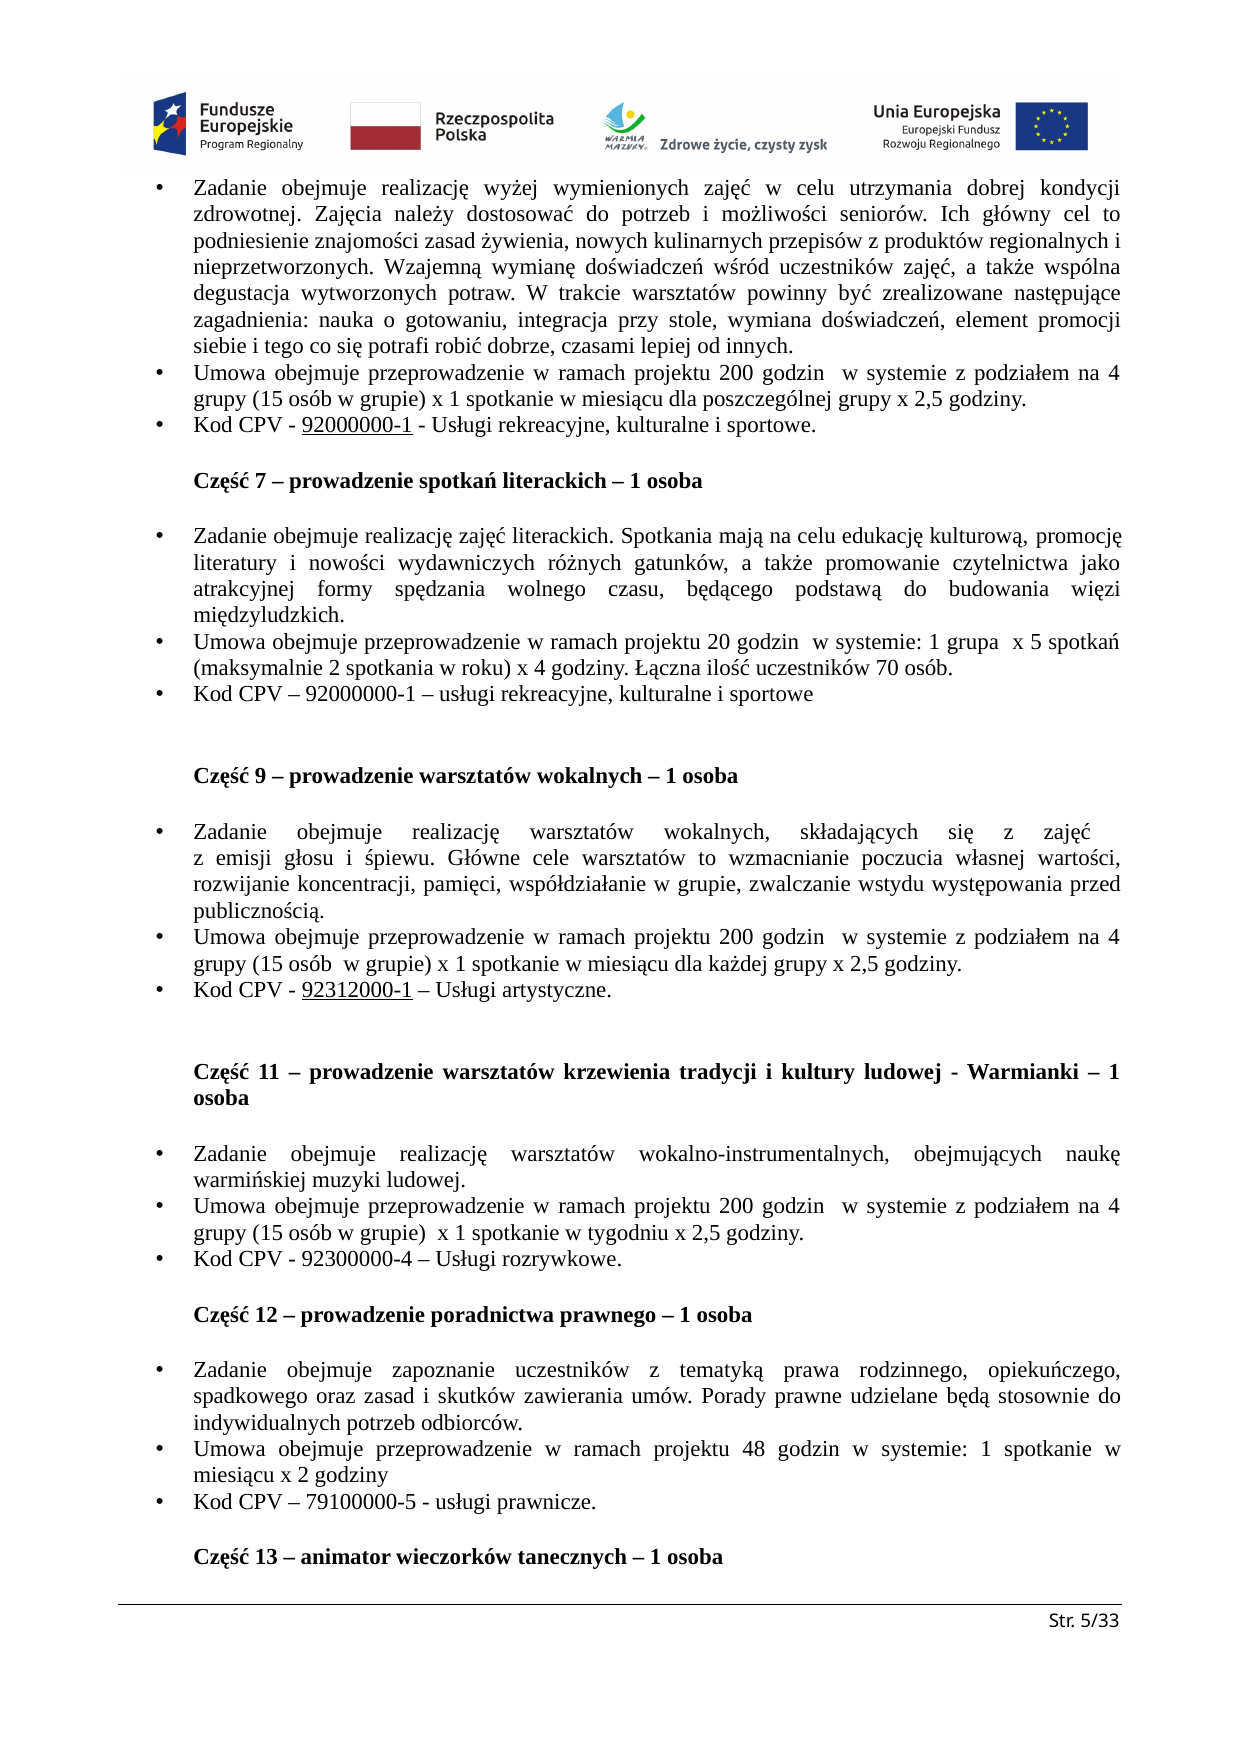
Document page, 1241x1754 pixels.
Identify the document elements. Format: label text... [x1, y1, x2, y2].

list Umowa obejmuje przeprowadzenie w ramach projektu 200 godzin w systemie z podziałem na 4 grupy (15 osób w grupie) x 1 spotkanie w miesiącu dla poszczególnej grupy x 2,5 godziny. [156, 358, 1122, 411]
list Część 7 – prowadzenie spotkań literackich – 1 osoba [156, 467, 1122, 493]
list Zadanie obejmuje realizację zajęć literackich. Spotkania mają na celu edukację kulturową, promocję literatury i nowości wydawniczych różnych gatunków, a także promowanie czytelnictwa jako atrakcyjnej formy spędzania wolnego czasu, będącego podstawą do budowania więzi międzyludzkich. [156, 522, 1122, 628]
list Część 11 – prowadzenie warsztatów krzewienia tradycji i kultury ludowej - Warmianki – 1 osoba [156, 1058, 1122, 1111]
list Umowa obejmuje przeprowadzenie w ramach projektu 200 godzin w systemie z podziałem na 4 grupy (15 osób w grupie) x 1 spotkanie w miesiącu dla każdej grupy x 2,5 godziny. [156, 923, 1122, 976]
list Kod CPV - 92300000-4 – Usługi rozrywkowe. [156, 1245, 1122, 1271]
list Zadanie obejmuje realizację warsztatów wokalnych, składających się z zajęć z emisji głosu i śpiewu. Główne cele warsztatów to wzmacnianie poczucia własnej wartości, rozwijanie koncentracji, pamięci, współdziałanie w grupie, zwalczanie wstydu występowania przed publicznością. [156, 818, 1122, 923]
list Kod CPV – 92000000-1 – usługi rekreacyjne, kulturalne i sportowe [156, 680, 1122, 707]
list Kod CPV - 92312000-1 – Usługi artystyczne. [156, 976, 1122, 1002]
list Część 12 – prowadzenie poradnictwa prawnego – 1 osoba [156, 1301, 1122, 1327]
list Kod CPV - 92000000-1 - Usługi rekreacyjne, kulturalne i sportowe. [156, 411, 1122, 438]
list Umowa obejmuje przeprowadzenie w ramach projektu 20 godzin w systemie: 1 grupa x 5 spotkań (maksymalnie 2 spotkania w roku) x 4 godziny. Łączna ilość uczestników 70 osób. [156, 628, 1122, 680]
list Umowa obejmuje przeprowadzenie w ramach projektu 48 godzin w systemie: 1 spotkanie w miesiącu x 2 godziny [156, 1435, 1122, 1488]
list Część 9 – prowadzenie warsztatów wokalnych – 1 osoba [156, 762, 1122, 789]
list Zadanie obejmuje realizację warsztatów wokalno-instrumentalnych, obejmujących naukę warmińskiej muzyki ludowej. [156, 1140, 1122, 1192]
list Część 13 – animator wieczorków tanecznych – 1 osoba [156, 1543, 1122, 1570]
list Umowa obejmuje przeprowadzenie w ramach projektu 200 godzin w systemie z podziałem na 4 grupy (15 osób w grupie) x 1 spotkanie w tygodniu x 2,5 godziny. [156, 1192, 1122, 1245]
picture [118, 73, 1123, 174]
list Zadanie obejmuje realizację wyżej wymienionych zajęć w celu utrzymania dobrej kondycji zdrowotnej. Zajęcia należy dostosować do potrzeb i możliwości seniorów. Ich główny cel to podniesienie znajomości zasad żywienia, nowych kulinarnych przepisów z produktów regionalnych i nieprzetworzonych. Wzajemną wymianę doświadczeń wśród uczestników zajęć, a także wspólna degustacja wytworzonych potraw. W trakcie warsztatów powinny być zrealizowane następujące zagadnienia: nauka o gotowaniu, integracja przy stole, wymiana doświadczeń, element promocji siebie i tego co się potrafi robić dobrze, czasami lepiej od innych. [156, 174, 1122, 358]
list Kod CPV – 79100000-5 - usługi prawnicze. [156, 1488, 1122, 1514]
list Zadanie obejmuje zapoznanie uczestników z tematyką prawa rodzinnego, opiekuńczego, spadkowego oraz zasad i skutków zawierania umów. Porady prawne udzielane będą stosownie do indywidualnych potrzeb odbiorców. [156, 1356, 1122, 1435]
